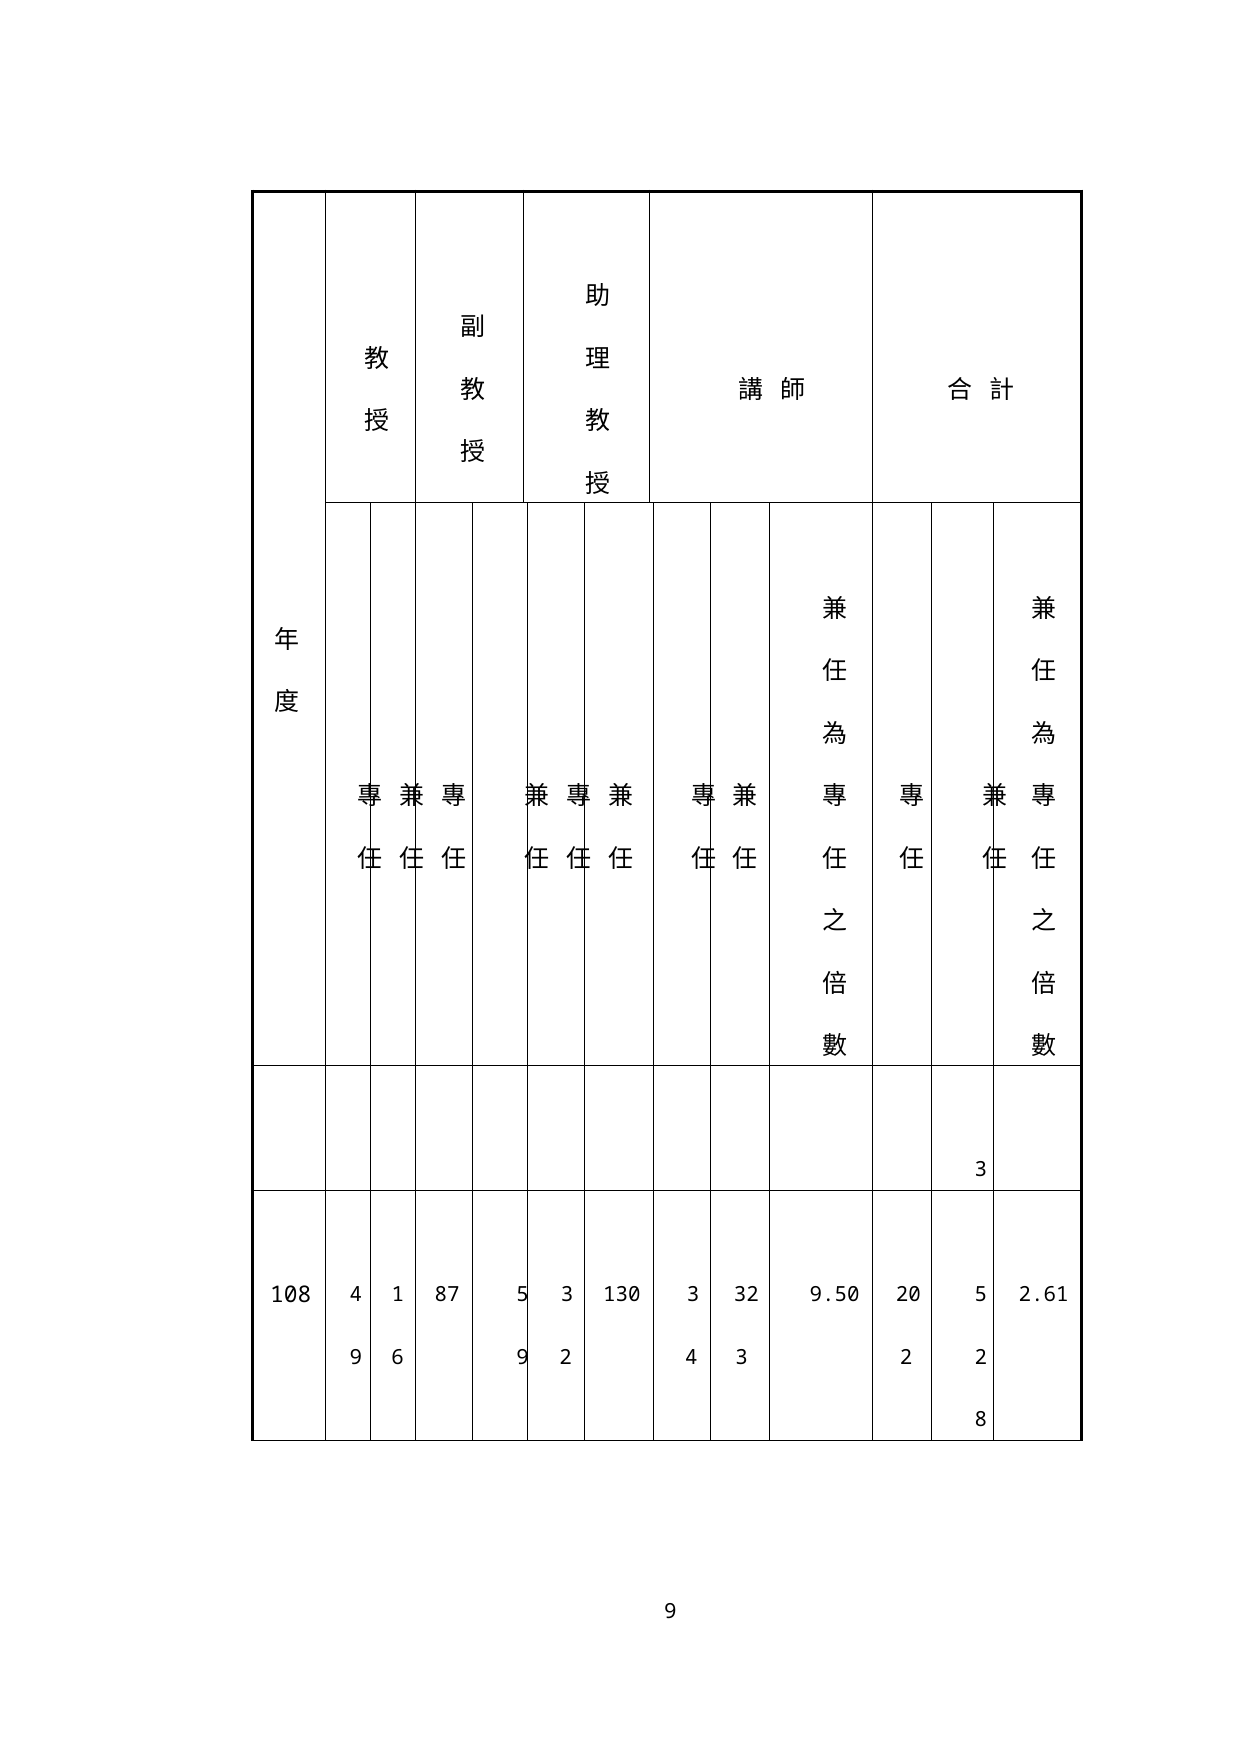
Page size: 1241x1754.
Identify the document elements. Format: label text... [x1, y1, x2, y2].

table_header 助理教授 [524, 193, 649, 502]
table_header 講師 [650, 193, 872, 502]
table_cell 108 [254, 1191, 325, 1439]
table_cell [654, 1066, 710, 1189]
table_cell 兼任 [711, 503, 769, 1064]
table_cell 兼任為專任之倍數 [994, 503, 1080, 1064]
table_cell 專任 [326, 503, 370, 1064]
table_header 合計 [873, 193, 1080, 502]
table_header 副教授 [416, 193, 523, 502]
table_cell [994, 1066, 1080, 1189]
table_cell 兼任為專任之倍數 [770, 503, 872, 1064]
table_cell 49 [326, 1191, 370, 1439]
table_cell [416, 1066, 472, 1189]
table_cell [585, 1066, 653, 1189]
table_cell 兼任 [473, 503, 527, 1064]
table_cell [873, 1066, 931, 1189]
table_cell [473, 1066, 527, 1189]
table_cell [528, 1066, 584, 1189]
table_cell 專任 [654, 503, 710, 1064]
table_cell 兼任 [585, 503, 653, 1064]
table_cell 2.61 [994, 1191, 1080, 1439]
table_cell 323 [711, 1191, 769, 1439]
table_cell [371, 1066, 415, 1189]
table_cell 87 [416, 1191, 472, 1439]
table_cell [254, 1066, 325, 1189]
table_cell [326, 1066, 370, 1189]
table_cell 專任 [416, 503, 472, 1064]
table_cell 3 [932, 1066, 993, 1189]
table_cell 202 [873, 1191, 931, 1439]
table_cell 專任 [528, 503, 584, 1064]
table_cell 528 [932, 1191, 993, 1439]
table_cell 專任 [873, 503, 931, 1064]
table_cell [770, 1066, 872, 1189]
table_cell 9.50 [770, 1191, 872, 1439]
table_cell 兼任 [371, 503, 415, 1064]
table_cell 16 [371, 1191, 415, 1439]
table_header 年度 [254, 193, 325, 1064]
table_cell 兼任 [932, 503, 993, 1064]
table_cell 130 [585, 1191, 653, 1439]
table_header 教授 [326, 193, 415, 502]
table_cell 32 [528, 1191, 584, 1439]
table_cell 34 [654, 1191, 710, 1439]
table_cell 59 [473, 1191, 527, 1439]
table_cell [711, 1066, 769, 1189]
